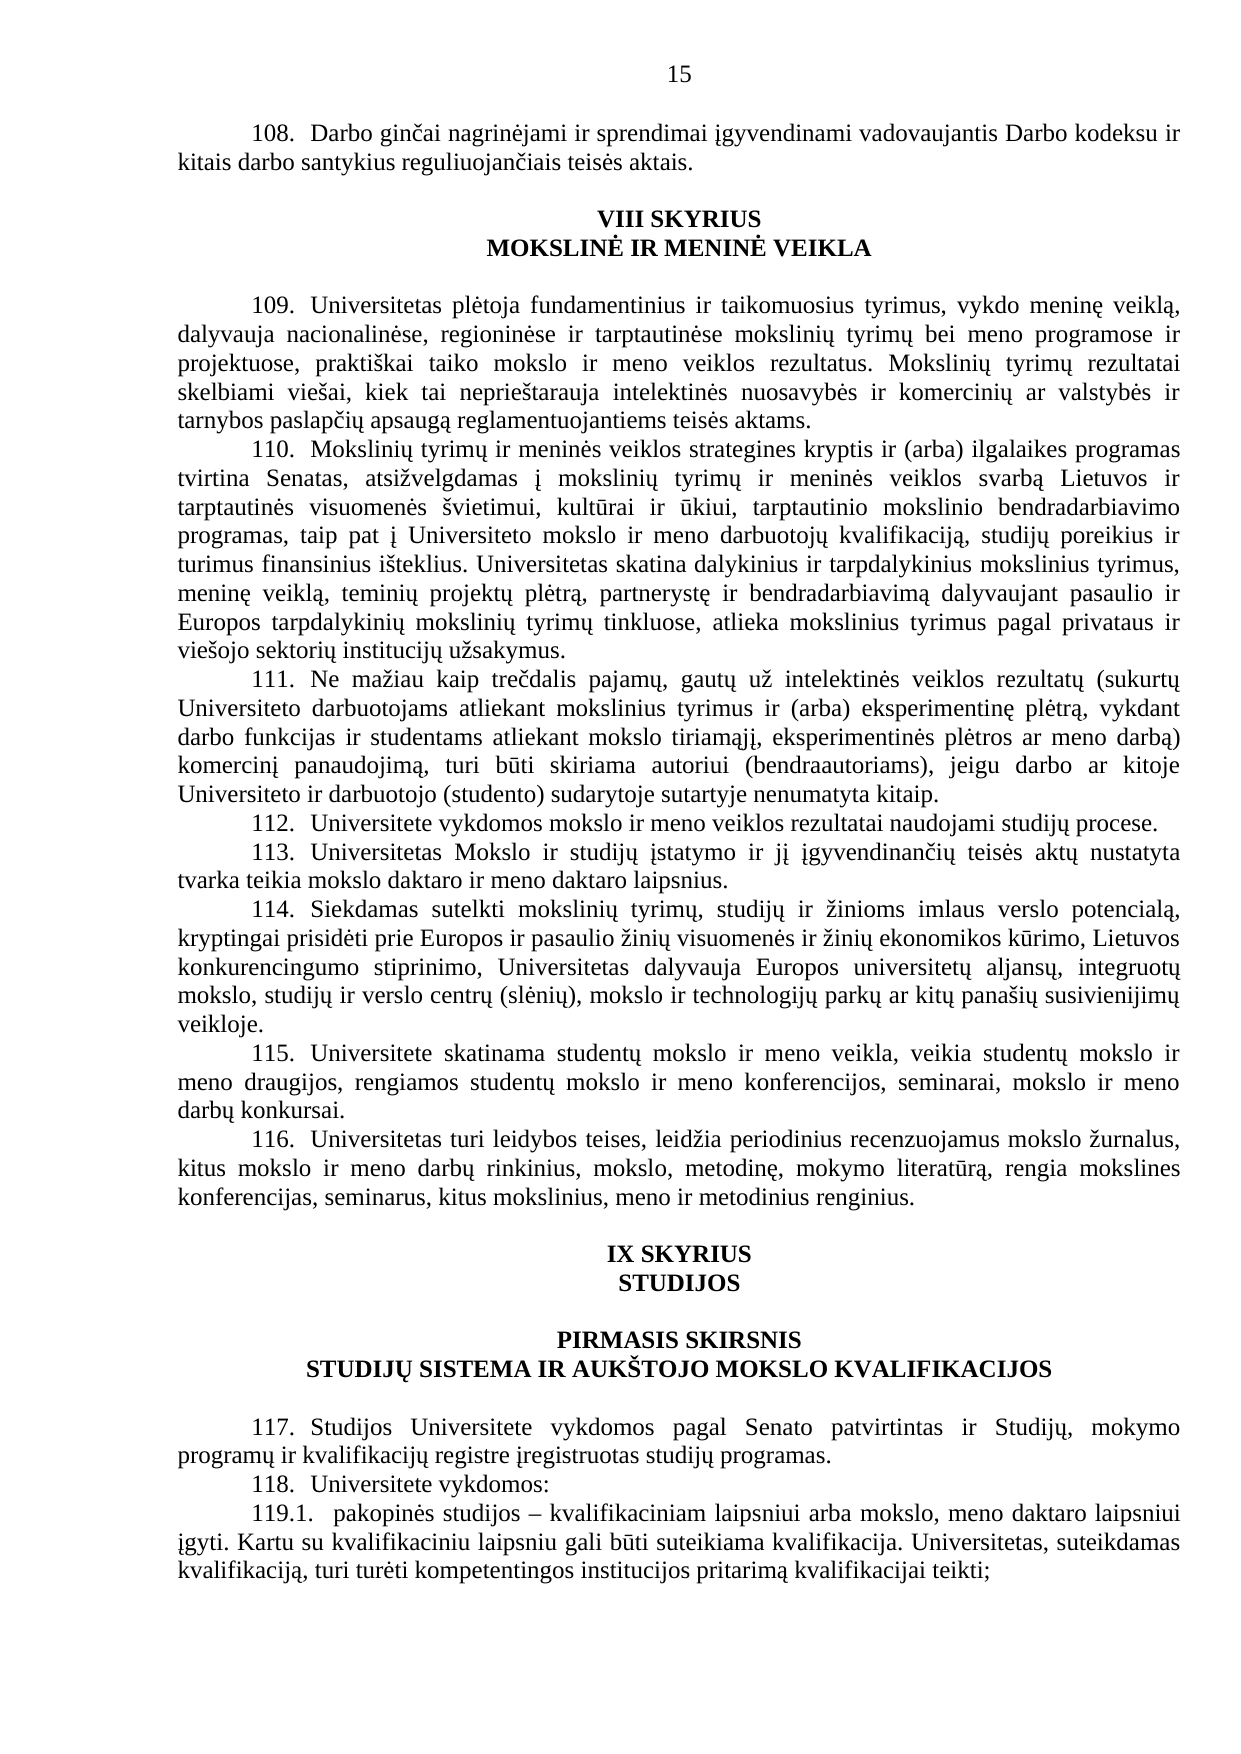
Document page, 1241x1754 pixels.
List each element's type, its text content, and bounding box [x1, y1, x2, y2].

text 112. Universitete vykdomos mokslo ir meno veiklos rezultatai naudojami studijų procese. [177, 808, 1181, 837]
text STUDIJOS [177, 1268, 1181, 1297]
text 115. Universitete skatinama studentų mokslo ir meno veikla, veikia studentų mokslo ir meno draugijos, rengiamos studentų mokslo ir meno konferencijos, seminarai, mokslo ir meno darbų konkursai. [177, 1038, 1181, 1124]
text VIII SKYRIUS [177, 204, 1181, 233]
text 114. Siekdamas sutelkti mokslinių tyrimų, studijų ir žinioms imlaus verslo potencialą, kryptingai prisidėti prie Europos ir pasaulio žinių visuomenės ir žinių ekonomikos kūrimo, Lietuvos konkurencingumo stiprinimo, Universitetas dalyvauja Europos universitetų aljansų, integruotų mokslo, studijų ir verslo centrų (slėnių), mokslo ir technologijų parkų ar kitų panašių susivienijimų veikloje. [177, 894, 1181, 1038]
text 116. Universitetas turi leidybos teises, leidžia periodinius recenzuojamus mokslo žurnalus, kitus mokslo ir meno darbų rinkinius, mokslo, metodinę, mokymo literatūrą, rengia mokslines konferencijas, seminarus, kitus mokslinius, meno ir metodinius renginius. [177, 1124, 1181, 1211]
text IX SKYRIUS [177, 1239, 1181, 1268]
subtitle PIRMASIS SKIRSNIS [177, 1326, 1181, 1354]
text 111. Ne mažiau kaip trečdalis pajamų, gautų už intelektinės veiklos rezultatų (sukurtų Universiteto darbuotojams atliekant mokslinius tyrimus ir (arba) eksperimentinę plėtrą, vykdant darbo funkcijas ir studentams atliekant mokslo tiriamąjį, eksperimentinės plėtros ar meno darbą) komercinį panaudojimą, turi būti skiriama autoriui (bendraautoriams), jeigu darbo ar kitoje Universiteto ir darbuotojo (studento) sudarytoje sutartyje nenumatyta kitaip. [177, 664, 1181, 808]
text 108. Darbo ginčai nagrinėjami ir sprendimai įgyvendinami vadovaujantis Darbo kodeksu ir kitais darbo santykius reguliuojančiais teisės aktais. [177, 118, 1181, 176]
text 117. Studijos Universitete vykdomos pagal Senato patvirtintas ir Studijų, mokymo programų ir kvalifikacijų registre įregistruotas studijų programas. [177, 1412, 1181, 1469]
text 119.1. pakopinės studijos – kvalifikaciniam laipsniui arba mokslo, meno daktaro laipsniui įgyti. Kartu su kvalifikaciniu laipsniu gali būti suteikiama kvalifikacija. Universitetas, suteikdamas kvalifikaciją, turi turėti kompetentingos institucijos pritarimą kvalifikacijai teikti; [177, 1498, 1181, 1584]
text MOKSLINĖ IR MENINĖ VEIKLA [177, 233, 1181, 262]
text 118. Universitete vykdomos: [177, 1469, 1181, 1498]
text 113. Universitetas Mokslo ir studijų įstatymo ir jį įgyvendinančių teisės aktų nustatyta tvarka teikia mokslo daktaro ir meno daktaro laipsnius. [177, 837, 1181, 894]
text 109. Universitetas plėtoja fundamentinius ir taikomuosius tyrimus, vykdo meninę veiklą, dalyvauja nacionalinėse, regioninėse ir tarptautinėse mokslinių tyrimų bei meno programose ir projektuose, praktiškai taiko mokslo ir meno veiklos rezultatus. Mokslinių tyrimų rezultatai skelbiami viešai, kiek tai neprieštarauja intelektinės nuosavybės ir komercinių ar valstybės ir tarnybos paslapčių apsaugą reglamentuojantiems teisės aktams. [177, 291, 1181, 434]
text 110. Mokslinių tyrimų ir meninės veiklos strategines kryptis ir (arba) ilgalaikes programas tvirtina Senatas, atsižvelgdamas į mokslinių tyrimų ir meninės veiklos svarbą Lietuvos ir tarptautinės visuomenės švietimui, kultūrai ir ūkiui, tarptautinio mokslinio bendradarbiavimo programas, taip pat į Universiteto mokslo ir meno darbuotojų kvalifikaciją, studijų poreikius ir turimus finansinius išteklius. Universitetas skatina dalykinius ir tarpdalykinius mokslinius tyrimus, meninę veiklą, teminių projektų plėtrą, partnerystę ir bendradarbiavimą dalyvaujant pasaulio ir Europos tarpdalykinių mokslinių tyrimų tinkluose, atlieka mokslinius tyrimus pagal privataus ir viešojo sektorių institucijų užsakymus. [177, 434, 1181, 664]
subtitle Studijų sistema IR AUKŠTOJO MOKSLO KVALIFIKACIJOS [177, 1354, 1181, 1383]
